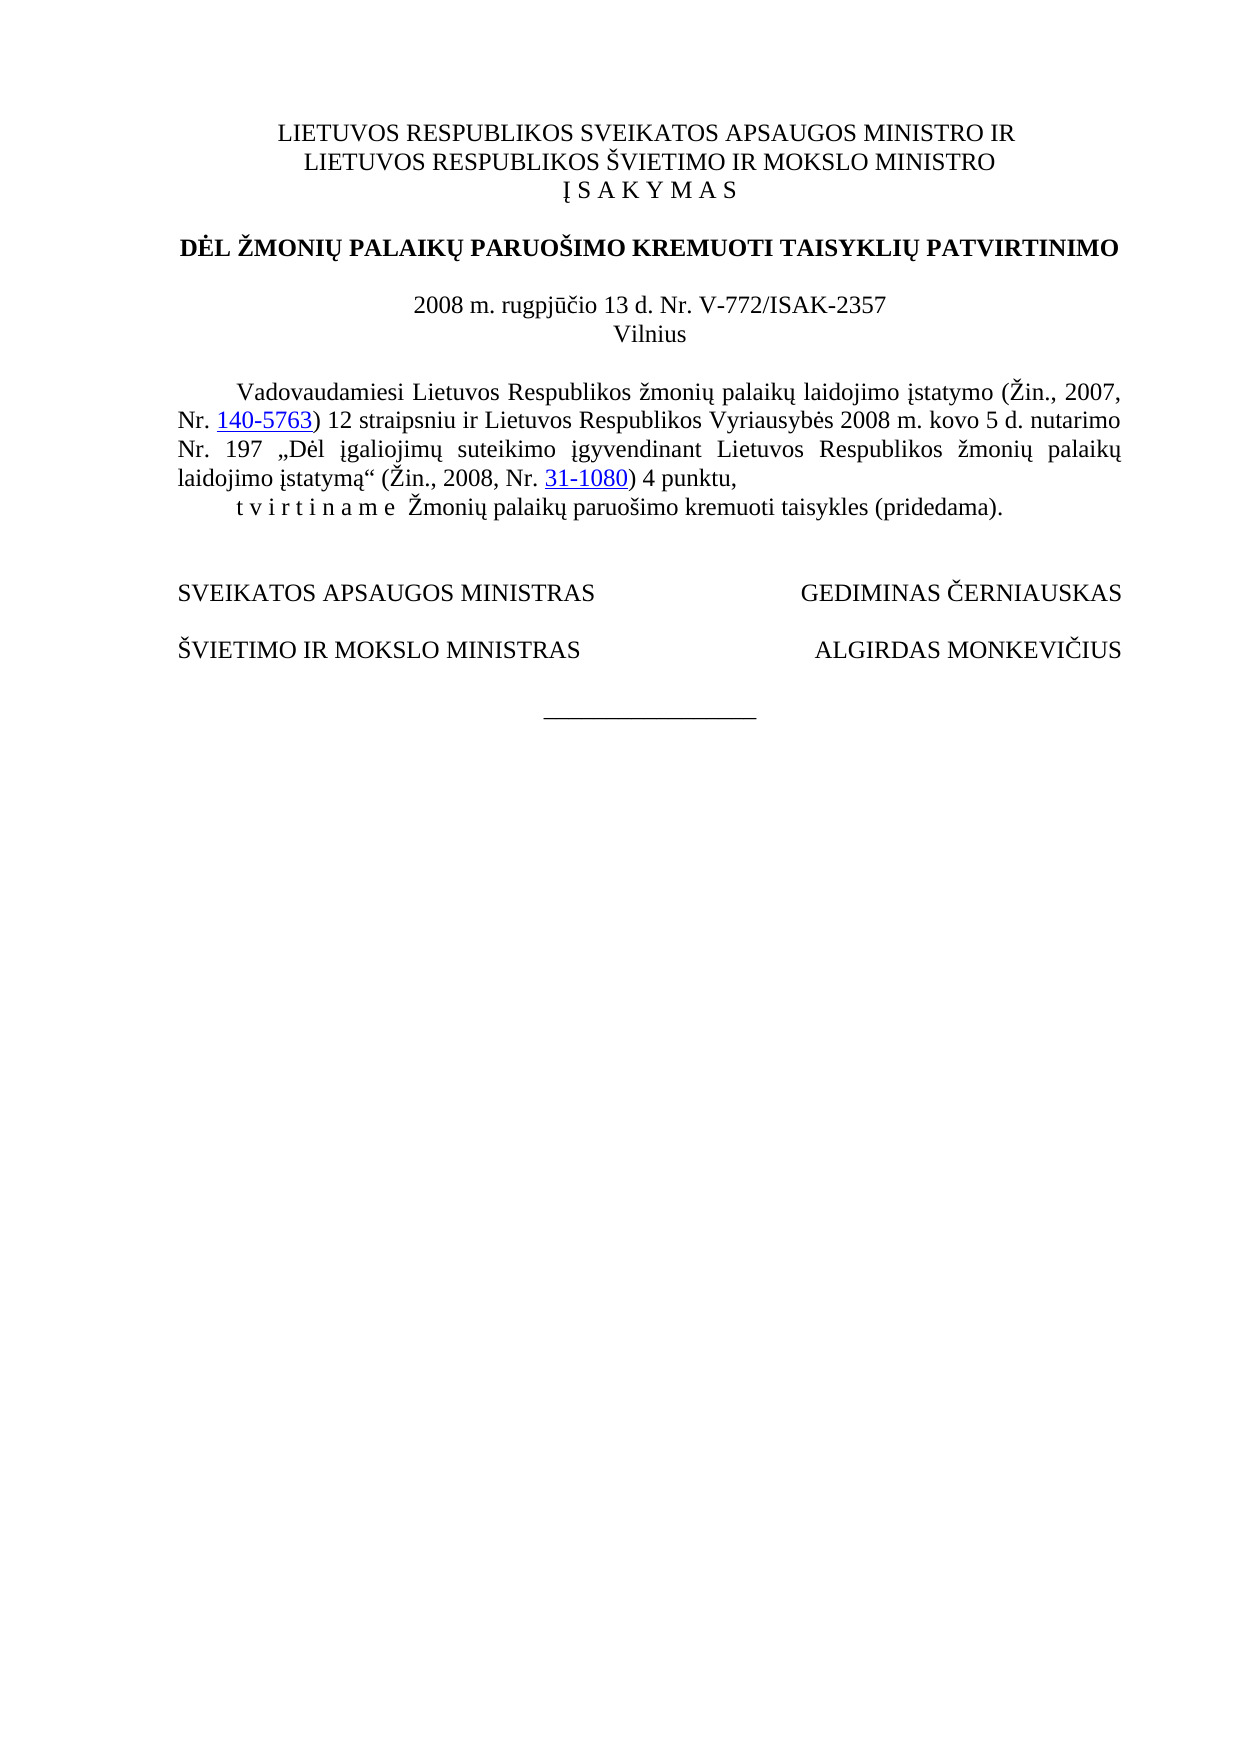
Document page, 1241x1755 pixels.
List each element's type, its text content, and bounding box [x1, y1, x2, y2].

text tvirtiname Žmonių palaikų paruošimo kremuoti taisykles (pridedama). [177, 492, 1122, 521]
text ĮSAKYMAS [177, 176, 1122, 204]
text LIETUVOS RESPUBLIKOS SVEIKATOS APSAUGOS MINISTRO IR [177, 118, 1122, 147]
text LIETUVOS RESPUBLIKOS ŠVIETIMO IR MOKSLO MINISTRO [177, 147, 1122, 176]
text ŠVIETIMO IR MOKSLO MINISTRAS ALGIRDAS MONKEVIČIUS [177, 636, 1122, 664]
text Vilnius [177, 319, 1122, 348]
text _________________ [177, 693, 1122, 722]
text DĖL ŽMONIŲ PALAIKŲ PARUOŠIMO KREMUOTI TAISYKLIŲ PATVIRTINIMO [177, 233, 1122, 262]
text 2008 m. rugpjūčio 13 d. Nr. V-772/ISAK-2357 [177, 291, 1122, 319]
text SVEIKATOS APSAUGOS MINISTRAS GEDIMINAS ČERNIAUSKAS [177, 578, 1122, 607]
text Vadovaudamiesi Lietuvos Respublikos žmonių palaikų laidojimo įstatymo (Žin., 2007, Nr. 140-5763) 12 straipsniu ir Lietuvos Respublikos Vyriausybės 2008 m. kovo 5 d. nutarimo Nr. 197 „Dėl įgaliojimų suteikimo įgyvendinant Lietuvos Respublikos žmonių palaikų laidojimo įstatymą“ (Žin., 2008, Nr. 31-1080) 4 punktu, [177, 377, 1122, 492]
